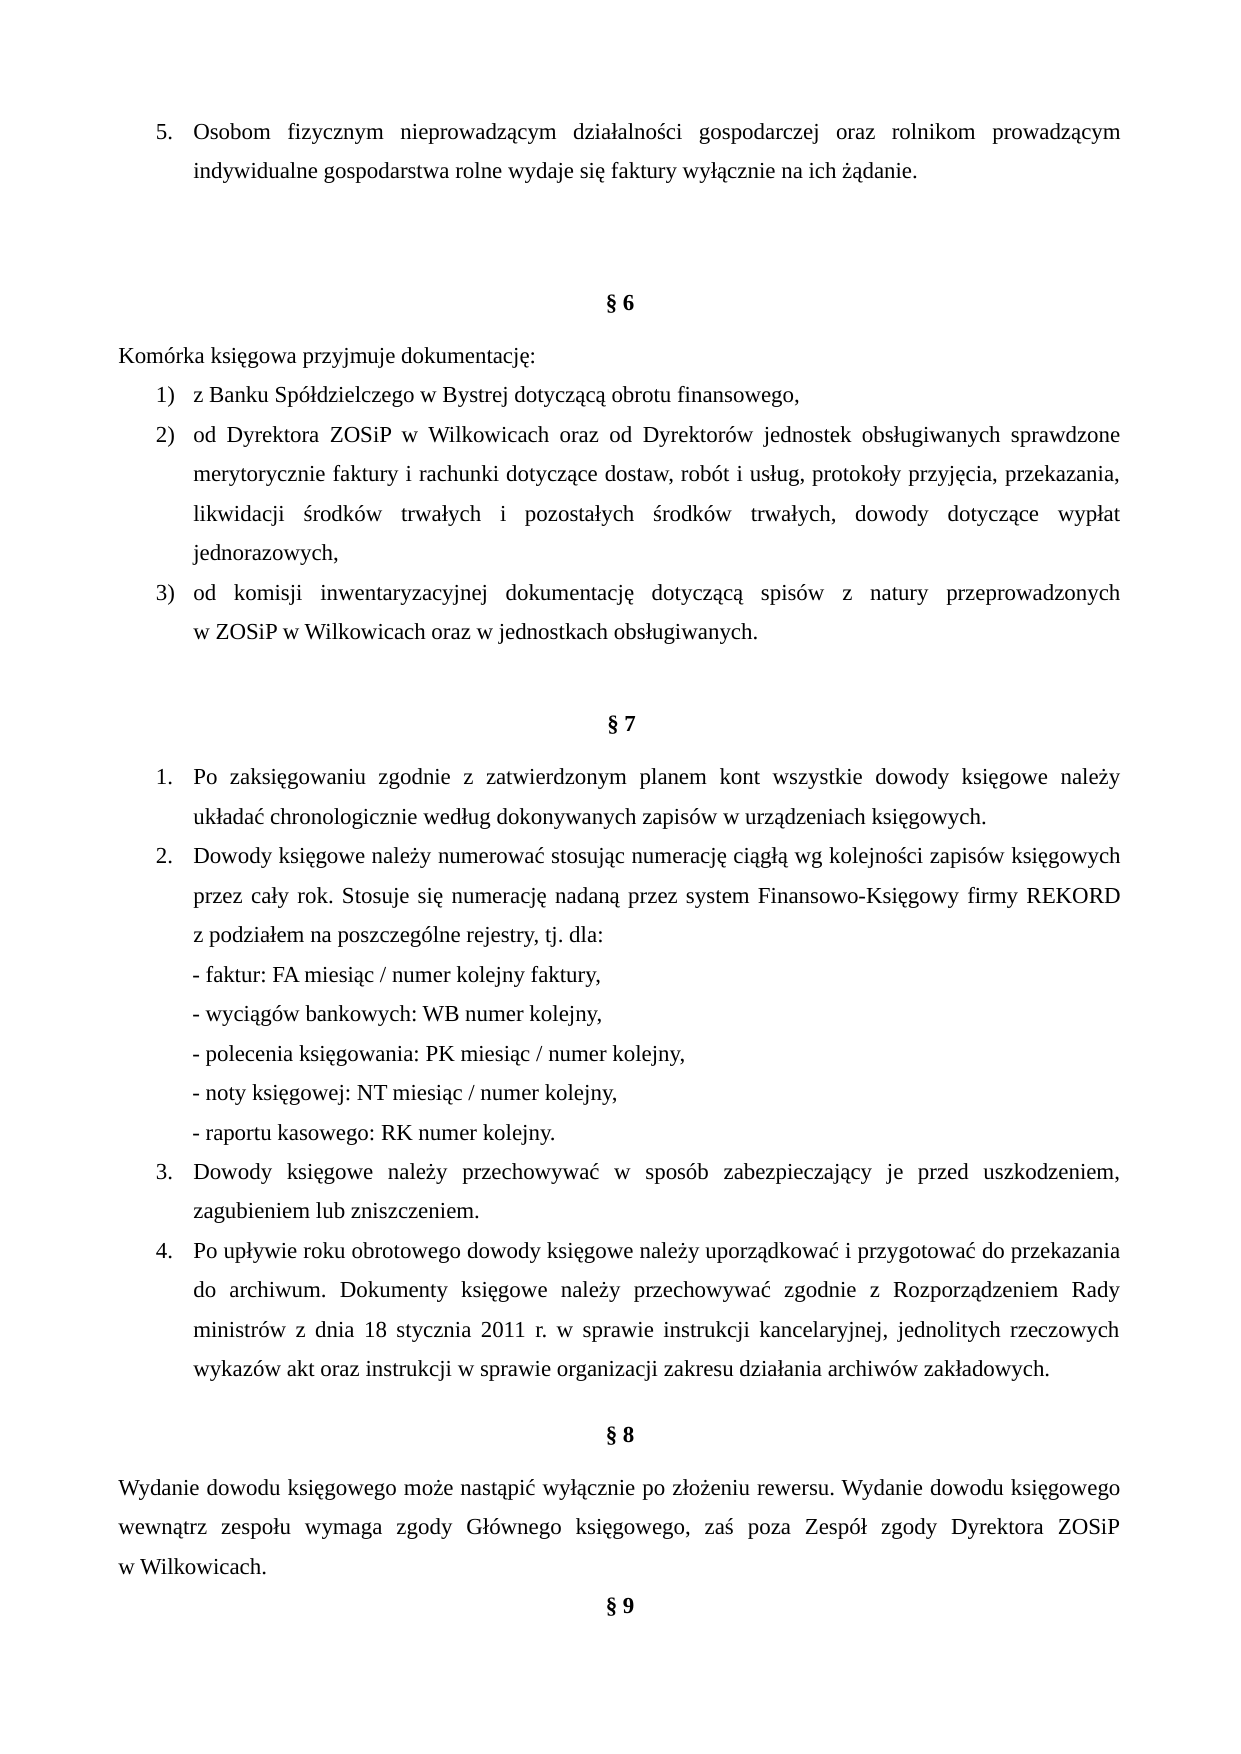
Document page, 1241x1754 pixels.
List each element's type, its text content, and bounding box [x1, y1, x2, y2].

text § 6 [118, 289, 1122, 316]
list od Dyrektora ZOSiP w Wilkowicach oraz od Dyrektorów jednostek obsługiwanych sprawdzone merytorycznie faktury i rachunki dotyczące dostaw, robót i usług, protokoły przyjęcia, przekazania, likwidacji środków trwałych i pozostałych środków trwałych, dowody dotyczące wypłat jednorazowych, [156, 421, 1122, 566]
list Dowody księgowe należy przechowywać w sposób zabezpieczający je przed uszkodzeniem, zagubieniem lub zniszczeniem. [156, 1158, 1122, 1224]
list z Banku Spółdzielczego w Bystrej dotyczącą obrotu finansowego, [156, 381, 1122, 408]
text - raportu kasowego: RK numer kolejny. [118, 1118, 1122, 1145]
text § 9 [118, 1592, 1122, 1619]
list od komisji inwentaryzacyjnej dokumentację dotyczącą spisów z natury przeprowadzonych w ZOSiP w Wilkowicach oraz w jednostkach obsługiwanych. [156, 579, 1122, 645]
text - faktur: FA miesiąc / numer kolejny faktury, [118, 961, 1122, 987]
text - noty księgowej: NT miesiąc / numer kolejny, [118, 1079, 1122, 1105]
text Komórka księgowa przyjmuje dokumentację: [118, 342, 1122, 368]
text - polecenia księgowania: PK miesiąc / numer kolejny, [118, 1039, 1122, 1066]
list Dowody księgowe należy numerować stosując numerację ciągłą wg kolejności zapisów księgowych przez cały rok. Stosuje się numerację nadaną przez system Finansowo-Księgowy firmy REKORD z podziałem na poszczególne rejestry, tj. dla: [156, 842, 1122, 947]
text § 8 [118, 1421, 1122, 1448]
text Wydanie dowodu księgowego może nastąpić wyłącznie po złożeniu rewersu. Wydanie dowodu księgowego wewnątrz zespołu wymaga zgody Głównego księgowego, zaś poza Zespół zgody Dyrektora ZOSiP w Wilkowicach. [118, 1474, 1122, 1579]
list Po zaksięgowaniu zgodnie z zatwierdzonym planem kont wszystkie dowody księgowe należy układać chronologicznie według dokonywanych zapisów w urządzeniach księgowych. [156, 763, 1122, 829]
text § 7 [121, 711, 1122, 737]
text - wyciągów bankowych: WB numer kolejny, [118, 1000, 1122, 1026]
list Osobom fizycznym nieprowadzącym działalności gospodarczej oraz rolnikom prowadzącym indywidualne gospodarstwa rolne wydaje się faktury wyłącznie na ich żądanie. [156, 118, 1122, 184]
list Po upływie roku obrotowego dowody księgowe należy uporządkować i przygotować do przekazania do archiwum. Dokumenty księgowe należy przechowywać zgodnie z Rozporządzeniem Rady ministrów z dnia 18 stycznia 2011 r. w sprawie instrukcji kancelaryjnej, jednolitych rzeczowych wykazów akt oraz instrukcji w sprawie organizacji zakresu działania archiwów zakładowych. [156, 1237, 1122, 1382]
